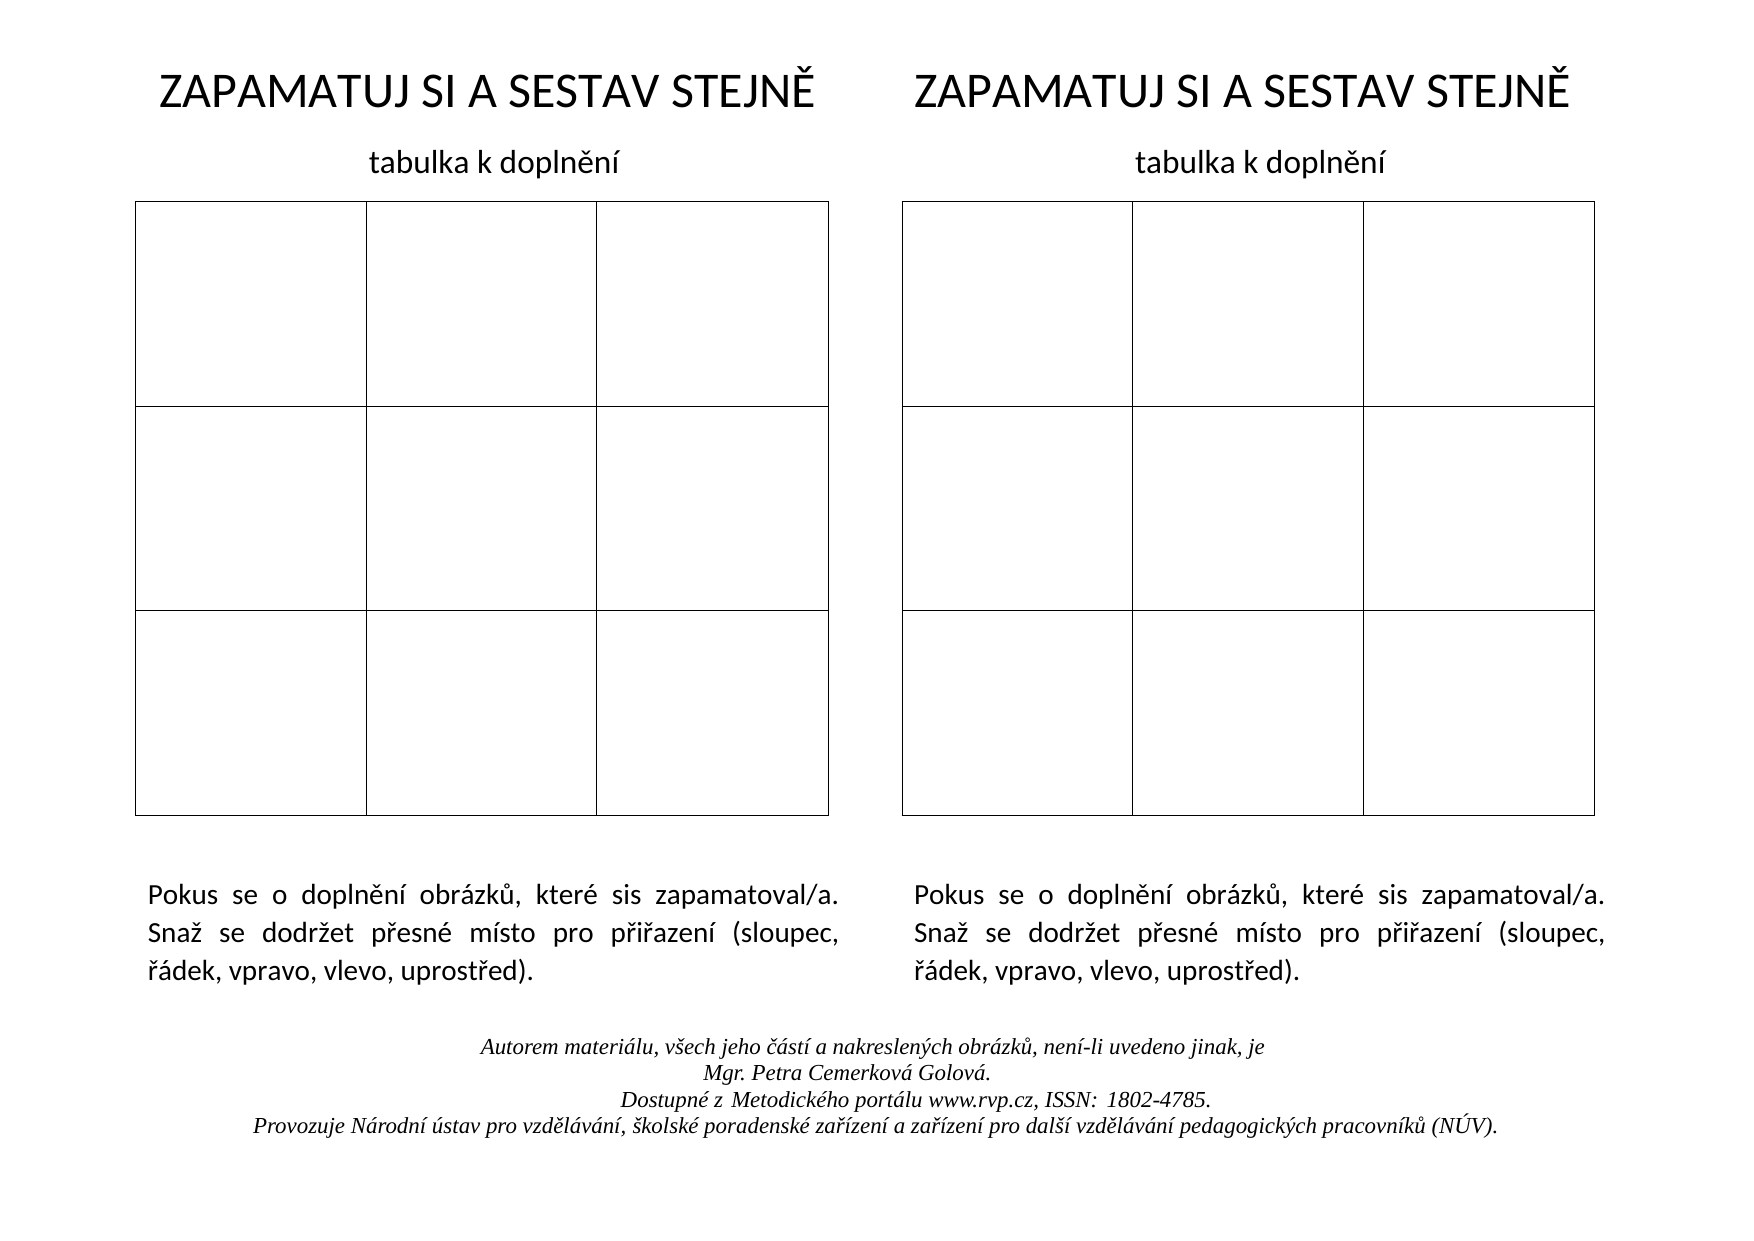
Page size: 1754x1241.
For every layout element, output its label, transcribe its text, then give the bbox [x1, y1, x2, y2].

table_cell [136, 407, 366, 610]
table_cell [1364, 611, 1594, 815]
table_header [1364, 202, 1594, 406]
table_header [367, 202, 596, 406]
table_cell [1364, 407, 1594, 610]
table_header [597, 202, 828, 406]
table_cell [1133, 611, 1363, 815]
table_cell [136, 611, 366, 815]
table_header [1133, 202, 1363, 406]
table_cell [903, 407, 1132, 610]
table_cell [367, 611, 596, 815]
table_cell [1133, 407, 1363, 610]
text ZAPAMATUJ SI A SESTAV STEJNĚ [148, 59, 840, 120]
text ZAPAMATUJ SI A SESTAV STEJNĚ [914, 59, 1606, 120]
table_cell [597, 611, 828, 815]
text Pokus se o doplnění obrázků, které sis zapamatoval/a. Snaž se dodržet přesné místo pro přiřazení (sloupec, řádek, vpravo, vlevo, uprostřed). [914, 876, 1606, 988]
text tabulka k doplnění [148, 141, 840, 182]
table_cell [597, 407, 828, 610]
table_cell [903, 611, 1132, 815]
table_header [136, 202, 366, 406]
text tabulka k doplnění [914, 141, 1606, 182]
table_cell [367, 407, 596, 610]
table_header [903, 202, 1132, 406]
text Pokus se o doplnění obrázků, které sis zapamatoval/a. Snaž se dodržet přesné místo pro přiřazení (sloupec, řádek, vpravo, vlevo, uprostřed). [148, 876, 840, 988]
